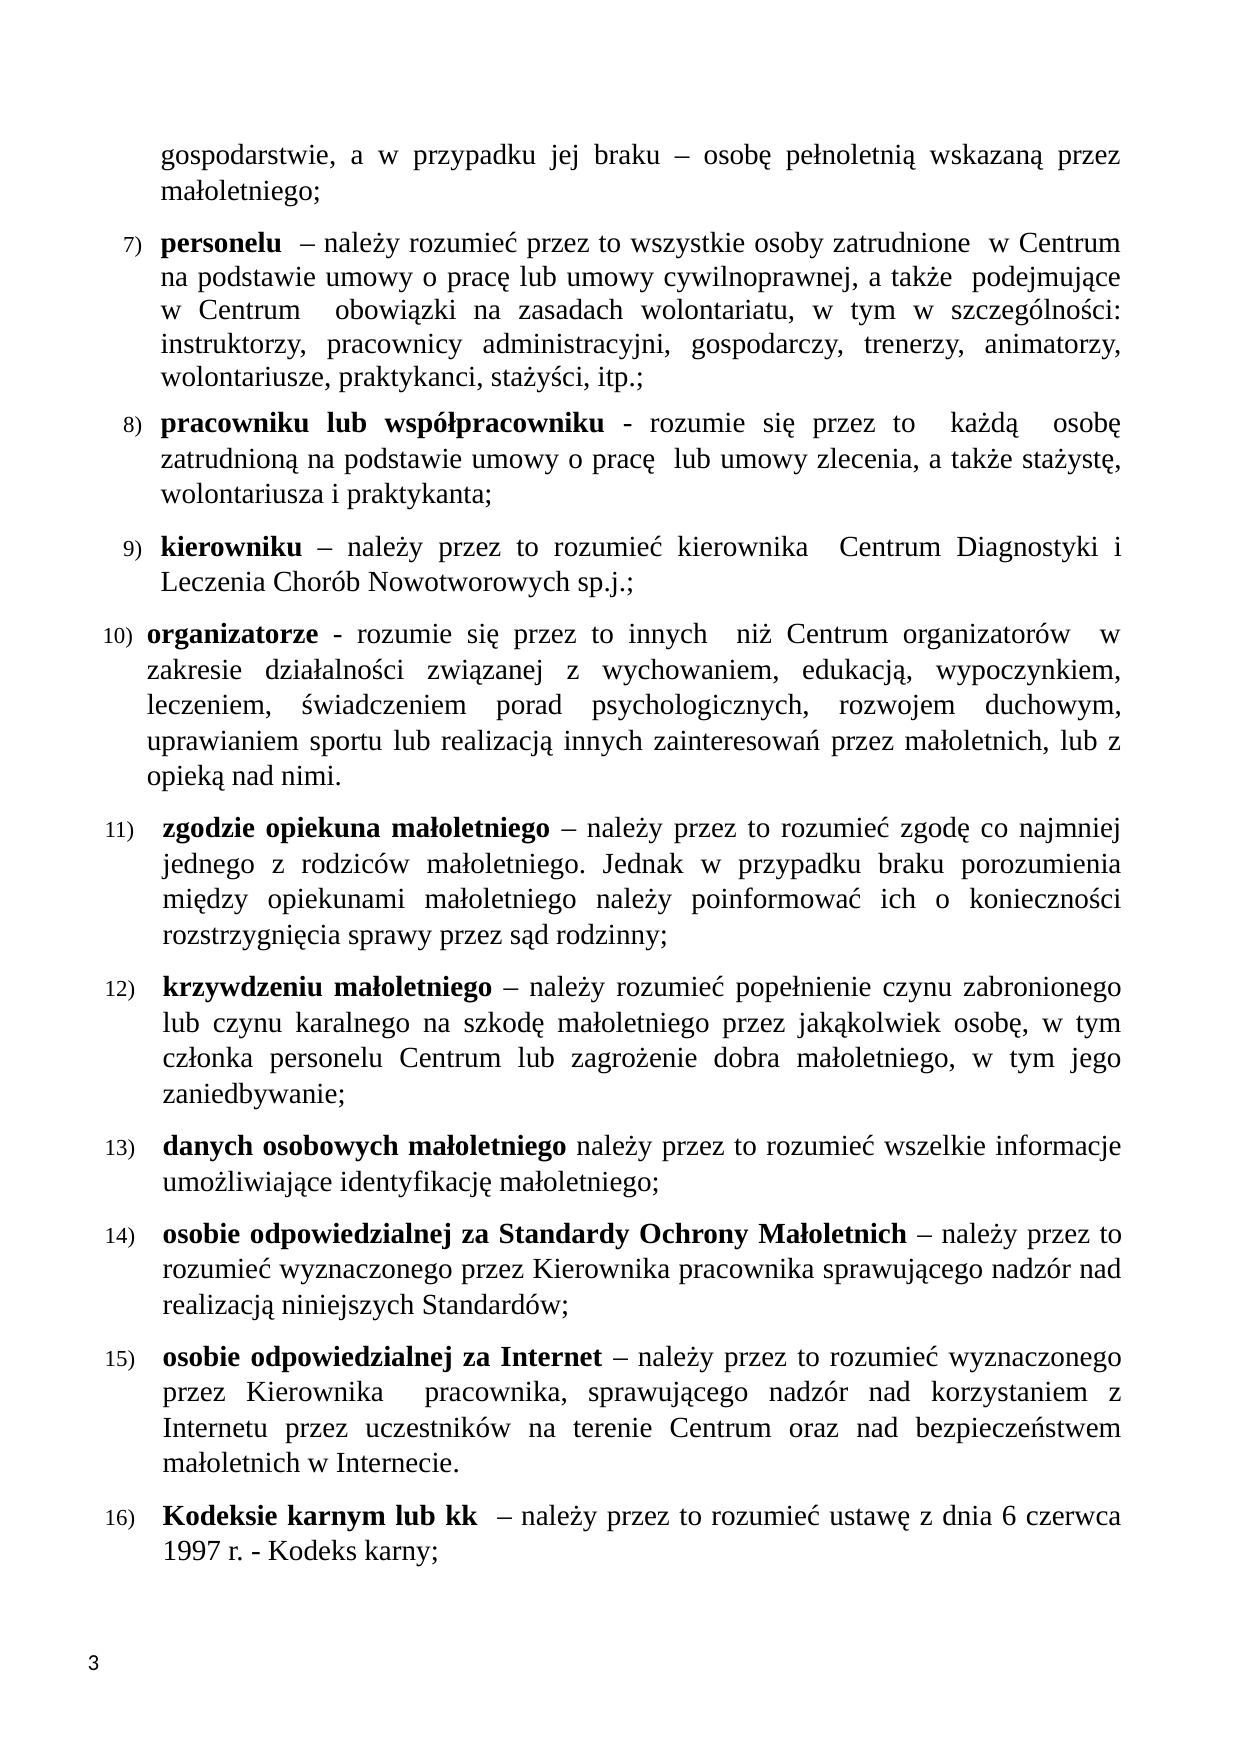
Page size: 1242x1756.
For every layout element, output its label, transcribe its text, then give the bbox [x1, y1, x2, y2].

list pracowniku lub współpracowniku - rozumie się przez to każdą osobę zatrudnioną na podstawie umowy o pracę lub umowy zlecenia, a także stażystę, wolontariusza i praktykanta; [123, 405, 1122, 510]
list Kodeksie karnym lub kk – należy przez to rozumieć ustawę z dnia 6 czerwca 1997 r. - Kodeks karny; [104, 1498, 1122, 1567]
list osobie odpowiedzialnej za Standardy Ochrony Małoletnich – należy przez to rozumieć wyznaczonego przez Kierownika pracownika sprawującego nadzór nad realizacją niniejszych Standardów; [104, 1216, 1122, 1320]
list personelu – należy rozumieć przez to wszystkie osoby zatrudnione w Centrum na podstawie umowy o pracę lub umowy cywilnoprawnej, a także podejmujące w Centrum obowiązki na zasadach wolontariatu, w tym w szczególności: instruktorzy, pracownicy administracyjni, gospodarczy, trenerzy, animatorzy, wolontariusze, praktykanci, stażyści, itp.; [123, 225, 1122, 393]
list osobie odpowiedzialnej za Internet – należy przez to rozumieć wyznaczonego przez Kierownika pracownika, sprawującego nadzór nad korzystaniem z Internetu przez uczestników na terenie Centrum oraz nad bezpieczeństwem małoletnich w Internecie. [104, 1339, 1122, 1479]
list organizatorze - rozumie się przez to innych niż Centrum organizatorów w zakresie działalności związanej z wychowaniem, edukacją, wypoczynkiem, leczeniem, świadczeniem porad psychologicznych, rozwojem duchowym, uprawianiem sportu lub realizacją innych zainteresowań przez małoletnich, lub z opieką nad nimi. [102, 616, 1122, 792]
list zgodzie opiekuna małoletniego – należy przez to rozumieć zgodę co najmniej jednego z rodziców małoletniego. Jednak w przypadku braku porozumienia między opiekunami małoletniego należy poinformować ich o konieczności rozstrzygnięcia sprawy przez sąd rodzinny; [104, 811, 1122, 951]
list kierowniku – należy przez to rozumieć kierownika Centrum Diagnostyki i Leczenia Chorób Nowotworowych sp.j.; [123, 529, 1122, 598]
list krzywdzeniu małoletniego – należy rozumieć popełnienie czynu zabronionego lub czynu karalnego na szkodę małoletniego przez jakąkolwiek osobę, w tym członka personelu Centrum lub zagrożenie dobra małoletniego, w tym jego zaniedbywanie; [104, 969, 1122, 1109]
list danych osobowych małoletniego należy przez to rozumieć wszelkie informacje umożliwiające identyfikację małoletniego; [104, 1128, 1122, 1197]
list gospodarstwie, a w przypadku jej braku – osobę pełnoletnią wskazaną przez małoletniego; [123, 137, 1122, 207]
